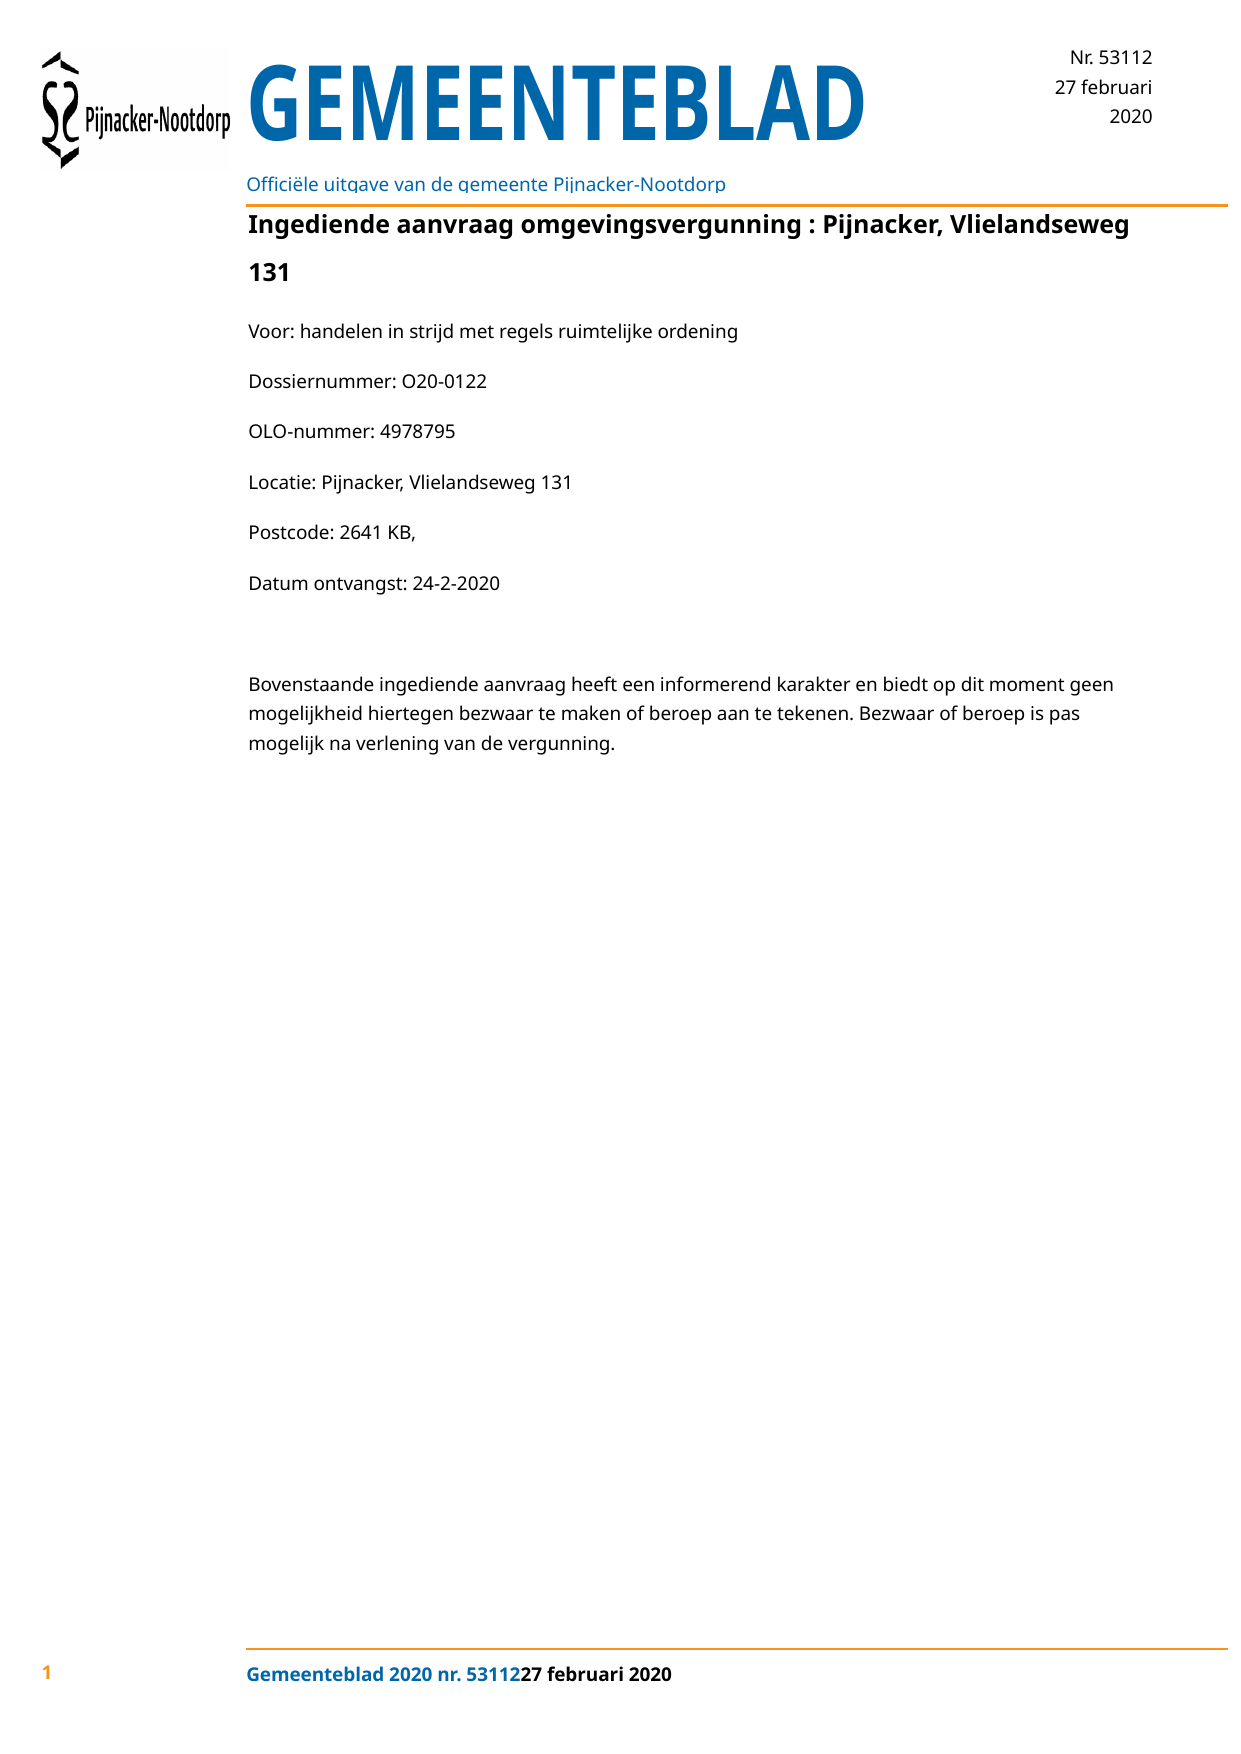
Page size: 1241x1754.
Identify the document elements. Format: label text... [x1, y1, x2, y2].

text Ingediende aanvraag omgevingsvergunning : Pijnacker, Vlielandseweg 131 [248, 207, 1152, 288]
text Datum ontvangst: 24-2-2020 [248, 570, 1152, 596]
picture [41, 47, 231, 172]
text Voor: handelen in strijd met regels ruimtelijke ordening [248, 318, 1152, 344]
text Bovenstaande ingediende aanvraag heeft een informerend karakter en biedt op dit moment geen mogelijkheid hiertegen bezwaar te maken of beroep aan te tekenen. Bezwaar of beroep is pas mogelijk na verlening van de vergunning. [248, 671, 1152, 756]
text Postcode: 2641 KB, [248, 519, 1152, 545]
text Dossiernummer: O20-0122 [248, 368, 1152, 394]
text OLO-nummer: 4978795 [248, 419, 1152, 444]
text Locatie: Pijnacker, Vlielandseweg 131 [248, 469, 1152, 495]
